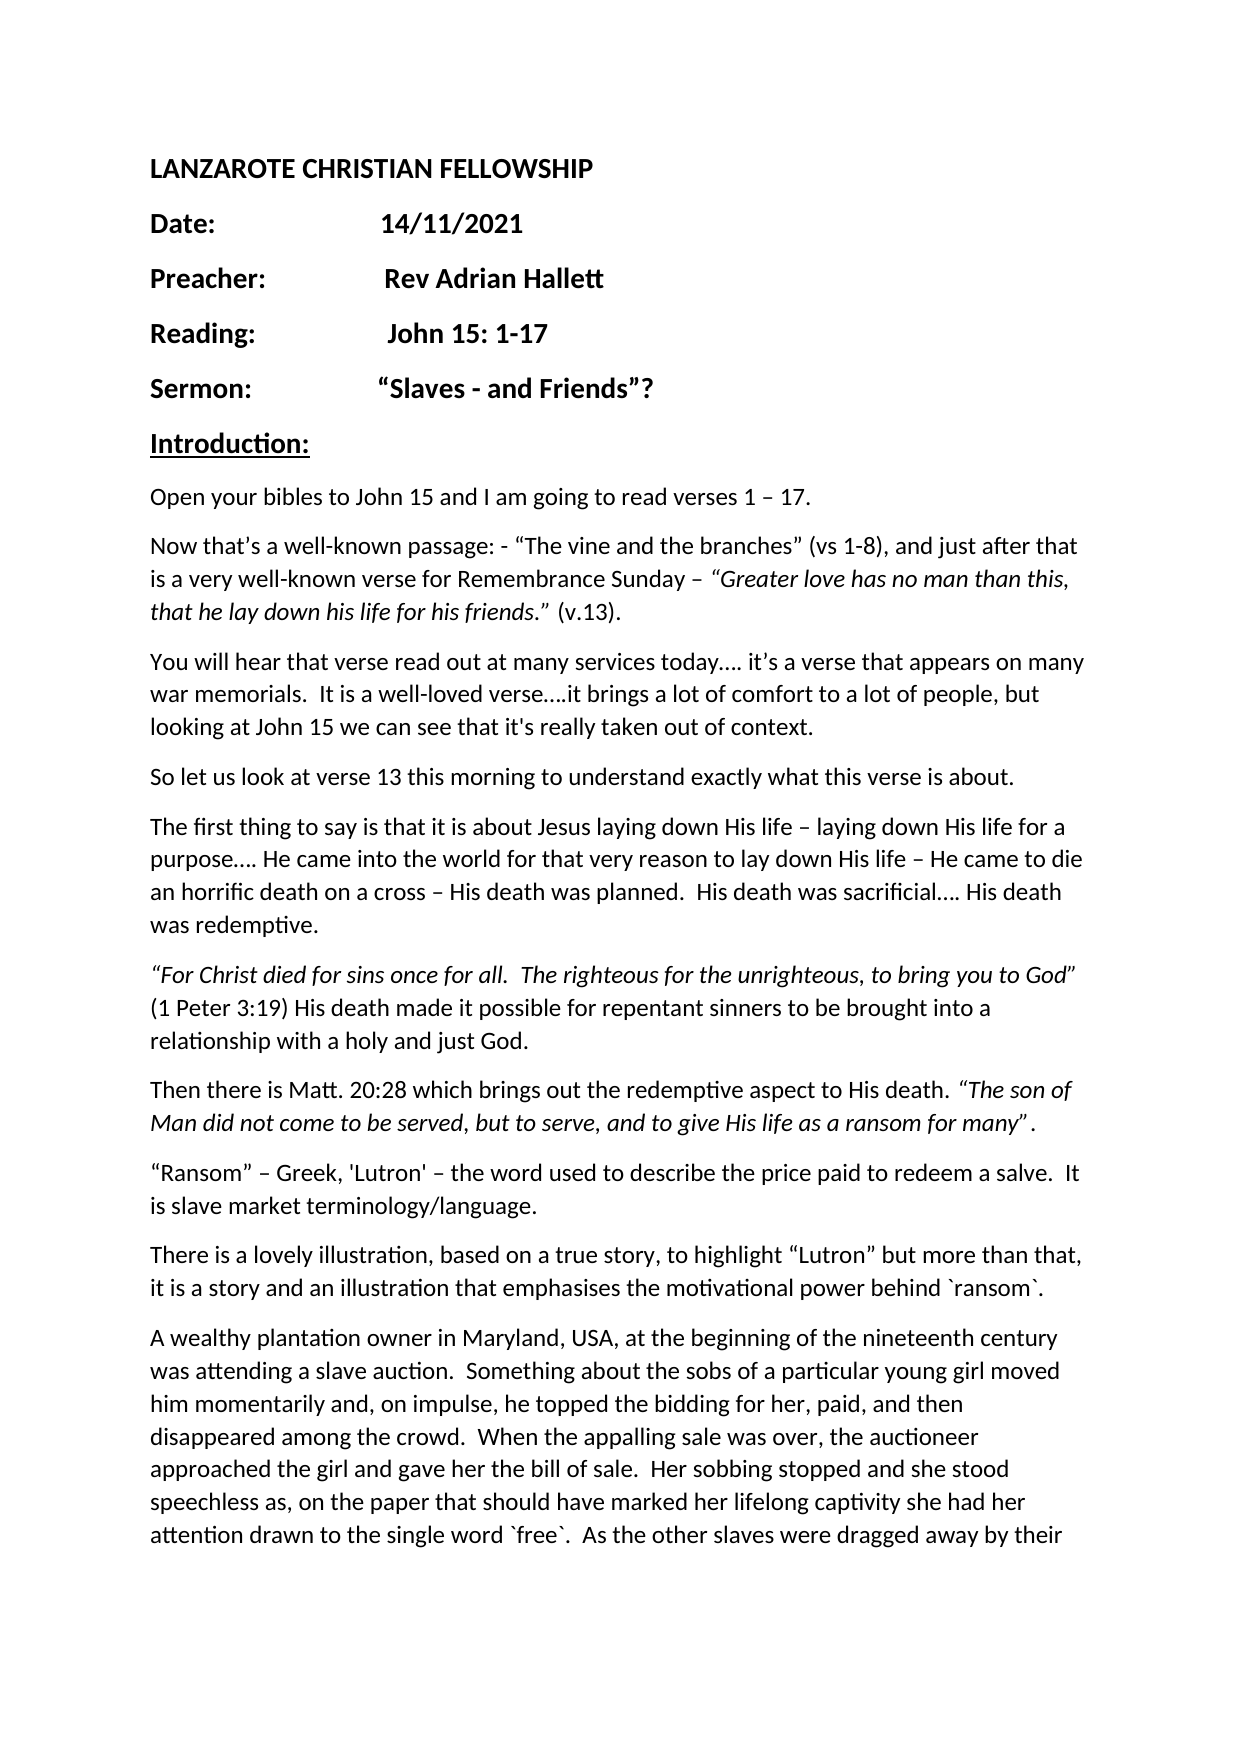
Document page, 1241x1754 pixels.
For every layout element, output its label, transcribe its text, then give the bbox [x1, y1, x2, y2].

text Introduction: [150, 426, 1090, 461]
text “Ransom” – Greek, 'Lutron' – the word used to describe the price paid to redeem a salve. It is slave market terminology/language. [150, 1157, 1090, 1220]
text Sermon: “Slaves - and Friends”? [150, 370, 1090, 406]
text Now that’s a well-known passage: - “The vine and the branches” (vs 1-8), and just after that is a very well-known verse for Remembrance Sunday – “Greater love has no man than this, that he lay down his life for his friends.” (v.13). [150, 530, 1090, 627]
text There is a lovely illustration, based on a true story, to highlight “Lutron” but more than that, it is a story and an illustration that emphasises the motivational power behind `ransom`. [150, 1239, 1090, 1303]
text “For Christ died for sins once for all. The righteous for the unrighteous, to bring you to God” (1 Peter 3:19) His death made it possible for repentant sinners to be brought into a relationship with a holy and just God. [150, 959, 1090, 1055]
text Date: 14/11/2021 [150, 205, 1090, 241]
text Then there is Matt. 20:28 which brings out the redemptive aspect to His death. “The son of Man did not come to be served, but to serve, and to give His life as a ransom for many”. [150, 1074, 1090, 1138]
text Open your bibles to John 15 and I am going to read verses 1 – 17. [150, 481, 1090, 511]
text The first thing to say is that it is about Jesus laying down His life – laying down His life for a purpose…. He came into the world for that very reason to lay down His life – He came to die an horrific death on a cross – His death was planned. His death was sacrificial…. His death was redemptive. [150, 811, 1090, 940]
text So let us look at verse 13 this morning to understand exactly what this verse is about. [150, 761, 1090, 792]
text Preacher: Rev Adrian Hallett [150, 260, 1090, 296]
text Reading: John 15: 1-17 [150, 315, 1090, 351]
text A wealthy plantation owner in Maryland, USA, at the beginning of the nineteenth century was attending a slave auction. Something about the sobs of a particular young girl moved him momentarily and, on impulse, he topped the bidding for her, paid, and then disappeared among the crowd. When the appalling sale was over, the auctioneer approached the girl and gave her the bill of sale. Her sobbing stopped and she stood speechless as, on the paper that should have marked her lifelong captivity she had her attention drawn to the single word `free`. As the other slaves were dragged away by their [150, 1322, 1090, 1550]
text LANZAROTE CHRISTIAN FELLOWSHIP [150, 150, 1090, 186]
text You will hear that verse read out at many services today…. it’s a verse that appears on many war memorials. It is a well-loved verse….it brings a lot of comfort to a lot of people, but looking at John 15 we can see that it's really taken out of context. [150, 646, 1090, 742]
